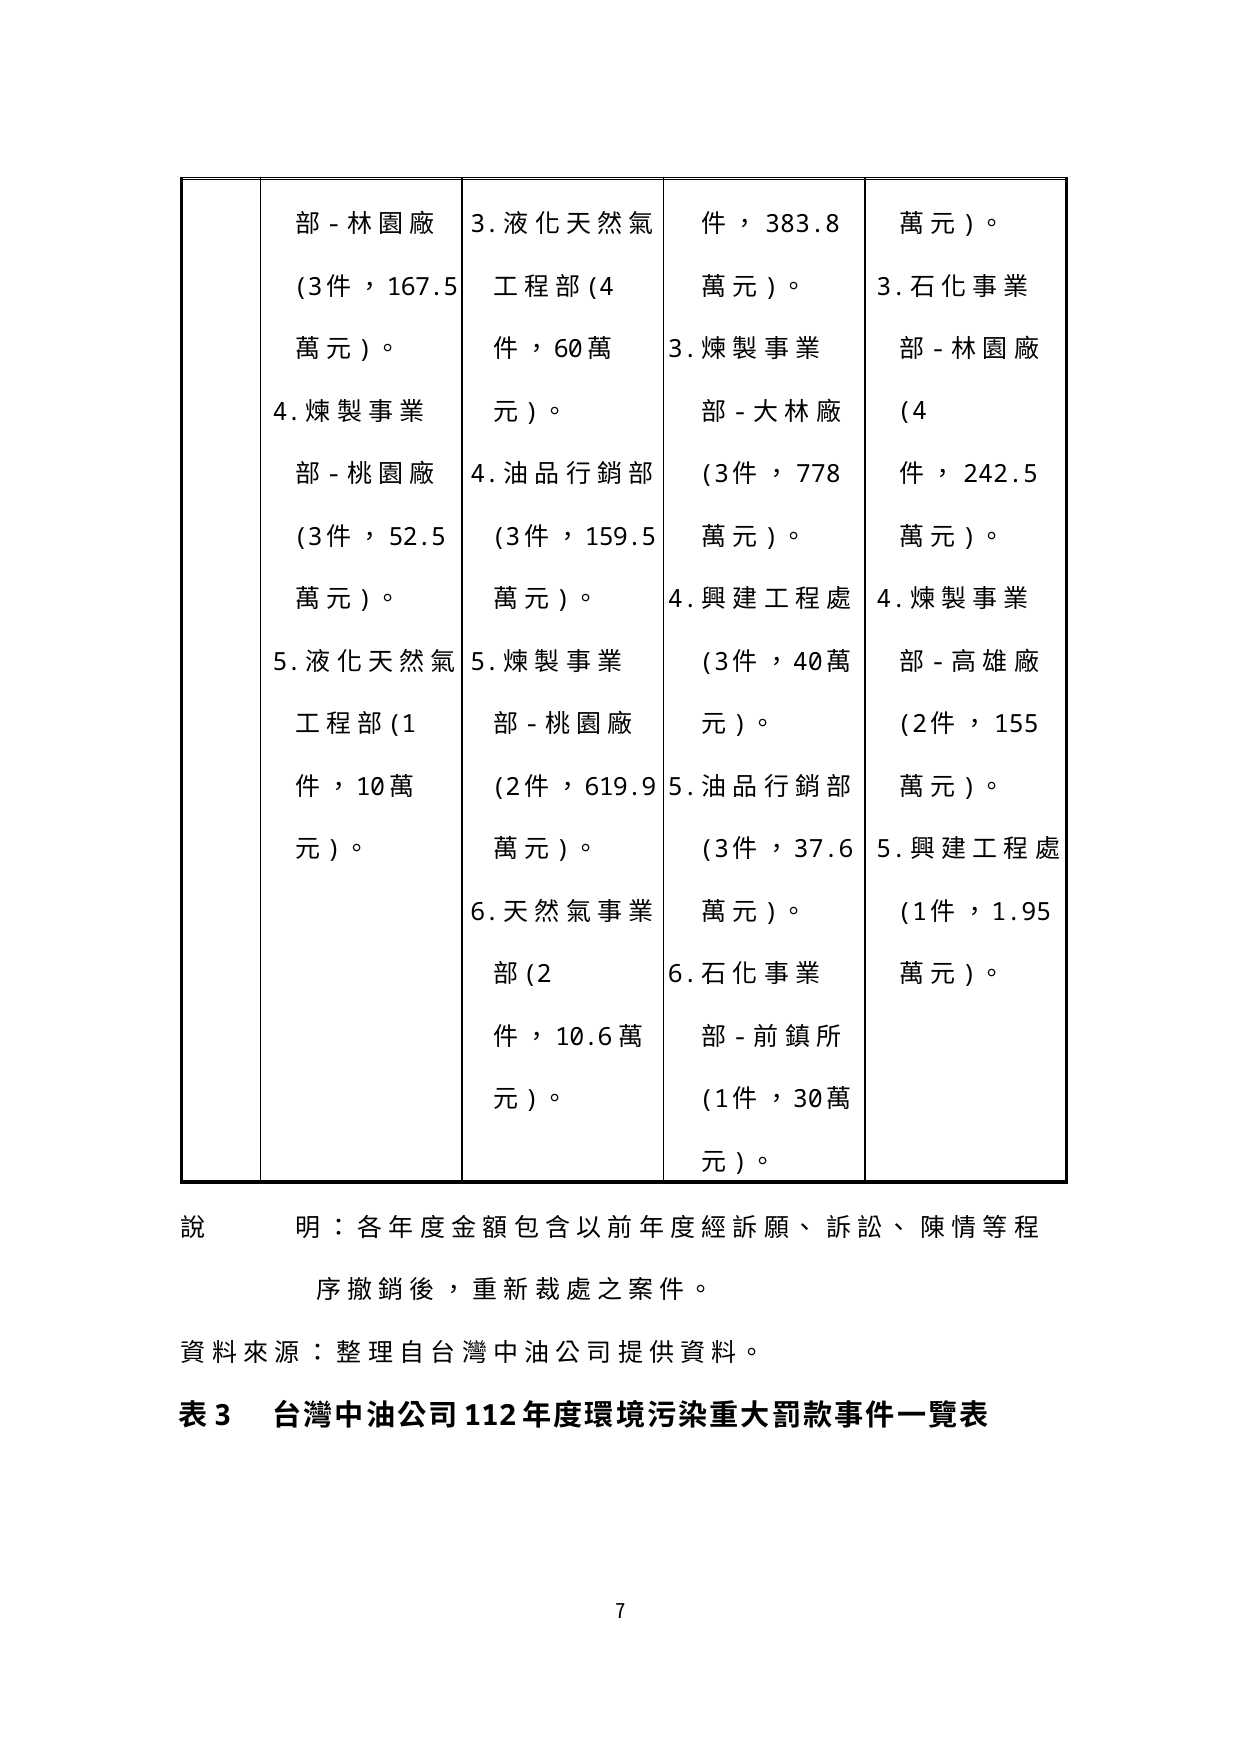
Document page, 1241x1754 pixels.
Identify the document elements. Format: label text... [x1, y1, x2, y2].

table_cell 件，383.8萬元)。 3.煉製事業部-大林廠(3件，778萬元)。 4.興建工程處(3件，40萬元)。 5.油品行銷部(3件，37.6萬元)。 6.石化事業部-前鎮所(1件，30萬元)。 [664, 180, 864, 1180]
table_cell [183, 180, 260, 1180]
text 說 明：各年度金額包含以前年度經訴願、訴訟、陳情等程序撤銷後，重新裁處之案件。 [177, 1183, 1063, 1308]
text 資料來源：整理自台灣中油公司提供資料。 [177, 1308, 1063, 1371]
table_cell 部-林園廠(3件，167.5萬元)。 4.煉製事業部-桃園廠(3件，52.5萬元)。 5.液化天然氣工程部(1件，10萬元)。 [261, 180, 461, 1180]
table_cell 3.液化天然氣工程部(4件，60萬元)。 4.油品行銷部(3件，159.5萬元)。 5.煉製事業部-桃園廠(2件，619.9萬元)。 6.天然氣事業部(2件，10.6萬元)。 [463, 180, 663, 1180]
table_cell 萬元)。 3.石化事業部-林園廠(4件，242.5萬元)。 4.煉製事業部-高雄廠(2件，155萬元)。 5.興建工程處(1件，1.95萬元)。 [866, 180, 1065, 1180]
text 表3 台灣中油公司112年度環境污染重大罰款事件一覽表 [177, 1371, 1063, 1433]
